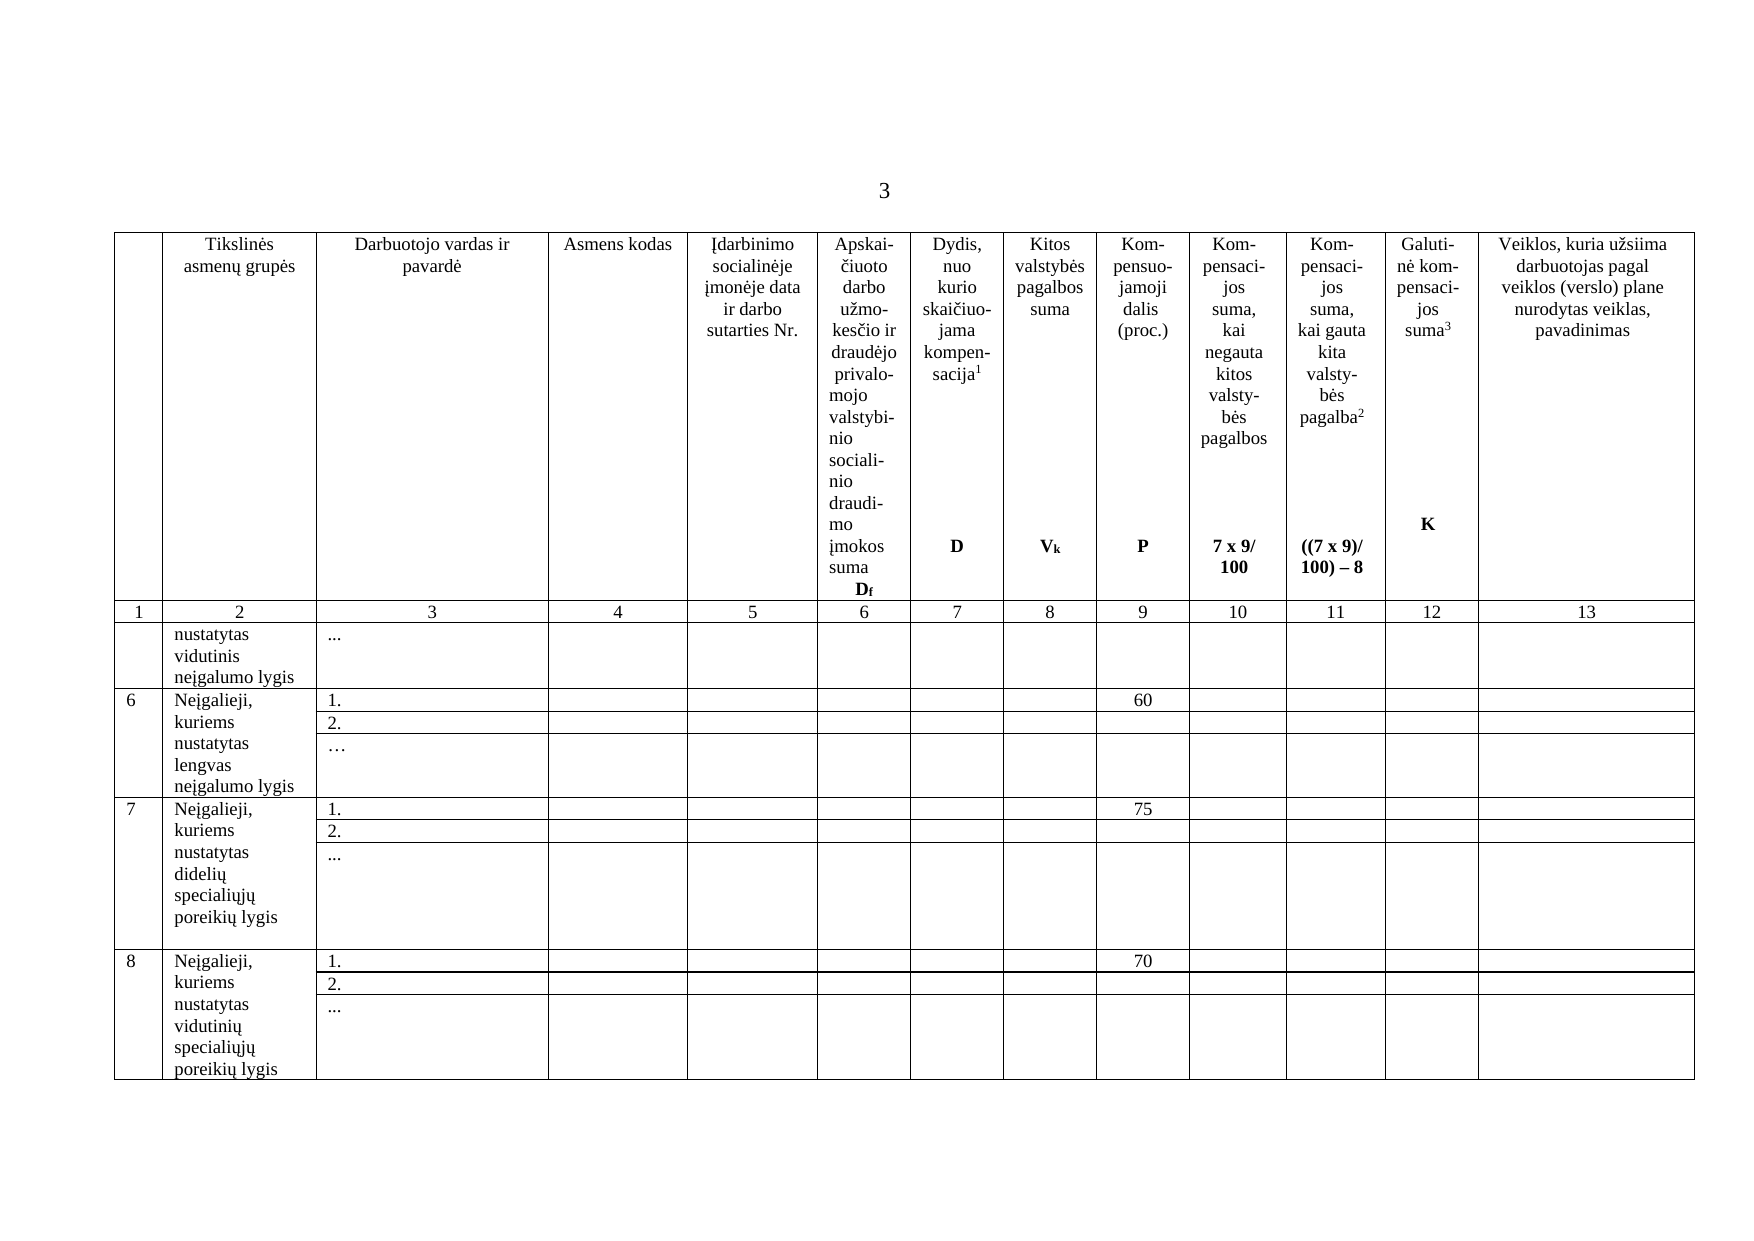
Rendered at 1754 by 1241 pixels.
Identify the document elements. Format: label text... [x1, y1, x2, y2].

table_cell [818, 995, 910, 1079]
table_cell [1190, 734, 1286, 797]
table_cell [688, 820, 817, 842]
table_cell 2 [163, 601, 316, 622]
table_cell [1287, 973, 1385, 994]
table_cell [1386, 798, 1478, 819]
table_cell 75 [1097, 798, 1189, 819]
table_cell [1287, 712, 1385, 733]
table_header Galuti-nė kom-pensaci-jos suma3 K [1386, 233, 1478, 599]
table_cell [1479, 734, 1694, 797]
table_cell [1287, 843, 1385, 949]
table_cell [549, 712, 687, 733]
table_header Tikslinės asmenų grupės [163, 233, 316, 599]
table_cell 3 [317, 601, 548, 622]
table_header Darbuotojo vardas ir pavardė [317, 233, 548, 599]
table_cell [688, 712, 817, 733]
table_cell [688, 843, 817, 949]
table_cell [1190, 950, 1286, 971]
table_cell [1190, 820, 1286, 842]
table_header Kom-pensaci-jos suma, kai negauta kitos valsty-bės pagalbos 7 x 9/ 100 [1190, 233, 1286, 599]
table_cell [1479, 712, 1694, 733]
table_cell 6 [818, 601, 910, 622]
table_cell [1097, 712, 1189, 733]
table_cell [688, 995, 817, 1079]
table_cell 70 [1097, 950, 1189, 971]
table_cell [1004, 798, 1096, 819]
table_cell [911, 734, 1003, 797]
table_cell [549, 689, 687, 711]
table_cell [1287, 950, 1385, 971]
table_cell [549, 798, 687, 819]
table_cell [1004, 973, 1096, 994]
table_cell [1004, 843, 1096, 949]
table_cell [1287, 995, 1385, 1079]
table_cell … [317, 734, 548, 797]
table_cell [1287, 820, 1385, 842]
table_cell [549, 843, 687, 949]
table_cell 10 [1190, 601, 1286, 622]
table_cell 11 [1287, 601, 1385, 622]
table_header Dydis, nuo kurio skaičiuo-jama kompen-sacija1 D [911, 233, 1003, 599]
table_cell [818, 712, 910, 733]
table_cell [1479, 623, 1694, 688]
table_cell [1004, 712, 1096, 733]
table_cell [1097, 820, 1189, 842]
table_cell [1386, 734, 1478, 797]
table_cell [1190, 798, 1286, 819]
table_cell [1190, 712, 1286, 733]
table_cell [1479, 973, 1694, 994]
table_cell [549, 950, 687, 971]
table_cell 5 [688, 601, 817, 622]
table_cell [1190, 843, 1286, 949]
table_cell [1004, 623, 1096, 688]
table_cell [818, 734, 910, 797]
table_cell [1479, 689, 1694, 711]
table_cell [911, 689, 1003, 711]
table_header [115, 233, 162, 599]
table_cell [688, 623, 817, 688]
table_cell [818, 950, 910, 971]
table_cell [1386, 950, 1478, 971]
table_cell [1386, 623, 1478, 688]
table_header Apskai- čiuoto darbo užmo- kesčio ir draudėjo privalo- mojo valstybi-nio sociali-nio draudi-mo įmokos suma Df [818, 233, 910, 599]
table_cell [1190, 995, 1286, 1079]
table_cell [1479, 798, 1694, 819]
table_cell [549, 973, 687, 994]
table_header Kom-pensaci-jos suma, kai gauta kita valsty-bės pagalba2 ((7 x 9)/ 100) – 8 [1287, 233, 1385, 599]
table_cell [1004, 995, 1096, 1079]
table_cell 13 [1479, 601, 1694, 622]
table_cell nustatytas vidutinis neįgalumo lygis [163, 623, 316, 688]
table_cell [1479, 820, 1694, 842]
table_cell 1. [317, 798, 548, 819]
table_cell [1479, 950, 1694, 971]
table_cell [911, 820, 1003, 842]
table_cell 8 [1004, 601, 1096, 622]
table_cell [549, 734, 687, 797]
table_cell [1386, 712, 1478, 733]
table_header Veiklos, kuria užsiima darbuotojas pagal veiklos (verslo) plane nurodytas veiklas, pavadinimas [1479, 233, 1694, 599]
table_cell [688, 734, 817, 797]
table_cell [1479, 995, 1694, 1079]
table_cell [911, 623, 1003, 688]
table_cell [549, 623, 687, 688]
table_cell [1287, 798, 1385, 819]
table_cell [818, 820, 910, 842]
table_cell ... [317, 843, 548, 949]
table_cell Neįgalieji, kuriems nustatytas didelių specialiųjų poreikių lygis [163, 798, 316, 949]
table_cell [1097, 734, 1189, 797]
table_cell Neįgalieji, kuriems nustatytas vidutinių specialiųjų poreikių lygis [163, 950, 316, 1079]
table_cell 9 [1097, 601, 1189, 622]
table_header Įdarbinimo socialinėje įmonėje data ir darbo sutarties Nr. [688, 233, 817, 599]
table_cell [911, 950, 1003, 971]
table_cell [818, 689, 910, 711]
table_cell [1386, 820, 1478, 842]
table_cell [818, 798, 910, 819]
table_cell 1. [317, 689, 548, 711]
table_cell [911, 712, 1003, 733]
table_cell 1. [317, 950, 548, 971]
table_cell [911, 995, 1003, 1079]
table_cell [549, 995, 687, 1079]
table_cell [1097, 995, 1189, 1079]
table_cell [1287, 734, 1385, 797]
table_cell [1386, 843, 1478, 949]
table_cell 2. [317, 712, 548, 733]
table_cell [1097, 843, 1189, 949]
table_cell [1386, 973, 1478, 994]
table_cell 7 [911, 601, 1003, 622]
table_cell [818, 843, 910, 949]
table_cell 2. [317, 973, 548, 994]
table_cell [911, 973, 1003, 994]
table_cell 1 [115, 601, 162, 622]
table_cell 8 [115, 950, 162, 1079]
table_cell [549, 820, 687, 842]
table_header Kom-pensuo-jamoji dalis (proc.) P [1097, 233, 1189, 599]
table_cell [1386, 995, 1478, 1079]
table_cell [1004, 734, 1096, 797]
table_cell [115, 623, 162, 688]
table_cell 12 [1386, 601, 1478, 622]
table_header Asmens kodas [549, 233, 687, 599]
table_cell 60 [1097, 689, 1189, 711]
table_cell [818, 973, 910, 994]
table_cell ... [317, 623, 548, 688]
table_cell [1097, 623, 1189, 688]
table_cell [1287, 623, 1385, 688]
table_cell [1004, 820, 1096, 842]
table_cell [688, 973, 817, 994]
table_header Kitos valstybės pagalbos suma Vk [1004, 233, 1096, 599]
table_cell [1097, 973, 1189, 994]
table_cell [1479, 843, 1694, 949]
table_cell [1190, 623, 1286, 688]
table_cell [1190, 689, 1286, 711]
table_cell [688, 689, 817, 711]
table_cell 6 [115, 689, 162, 797]
table_cell [1004, 689, 1096, 711]
table_cell [688, 950, 817, 971]
table_cell ... [317, 995, 548, 1079]
table_cell [911, 843, 1003, 949]
table_cell Neįgalieji, kuriems nustatytas lengvas neįgalumo lygis [163, 689, 316, 797]
table_cell [1004, 950, 1096, 971]
table_cell 2. [317, 820, 548, 842]
table_cell 7 [115, 798, 162, 949]
table_cell [1287, 689, 1385, 711]
table_cell [818, 623, 910, 688]
table_cell [1386, 689, 1478, 711]
table_cell 4 [549, 601, 687, 622]
table_cell [1190, 973, 1286, 994]
table_cell [688, 798, 817, 819]
table_cell [911, 798, 1003, 819]
